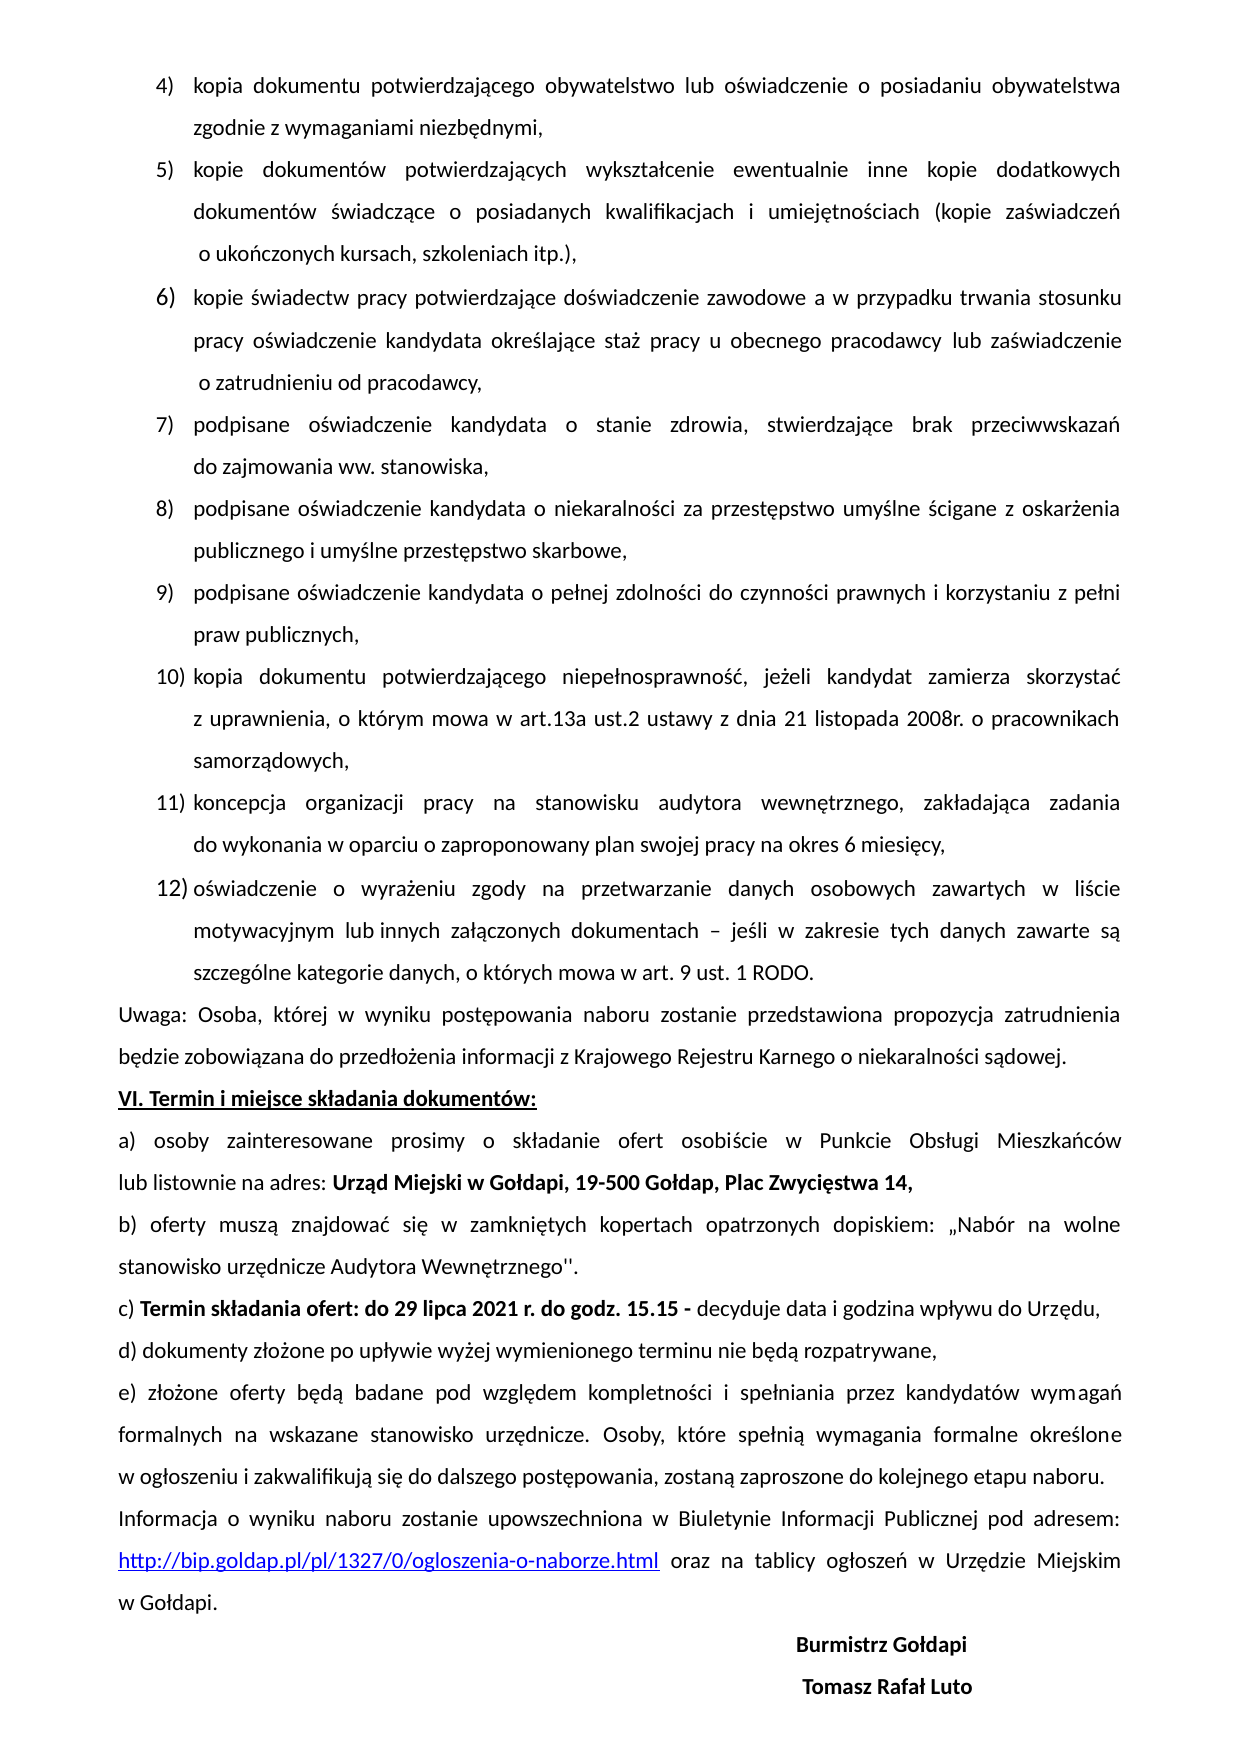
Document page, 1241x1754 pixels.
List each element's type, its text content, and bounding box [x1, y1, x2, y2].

list kopie świadectw pracy potwierdzające doświadczenie zawodowe a w przypadku trwania stosunku pracy oświadczenie kandydata określające staż pracy u obecnego pracodawcy lub zaświadczenie o zatrudnieniu od pracodawcy, [156, 281, 1122, 396]
list koncepcja organizacji pracy na stanowisku audytora wewnętrznego, zakładająca zadania do wykonania w oparciu o zaproponowany plan swojej pracy na okres 6 miesięcy, [156, 788, 1122, 858]
text Tomasz Rafał Luto [118, 1672, 1122, 1700]
list oświadczenie o wyrażeniu zgody na przetwarzanie danych osobowych zawartych w liście motywacyjnym lub innych załączonych dokumentach – jeśli w zakresie tych danych zawarte są szczególne kategorie danych, o których mowa w art. 9 ust. 1 RODO. [156, 872, 1122, 986]
list kopia dokumentu potwierdzającego niepełnosprawność, jeżeli kandydat zamierza skorzystać z uprawnienia, o którym mowa w art.13a ust.2 ustawy z dnia 21 listopada 2008r. o pracownikach samorządowych, [156, 662, 1122, 774]
text a) osoby zainteresowane prosimy o składanie ofert osobiście w Punkcie Obsługi Mieszkańców lub listownie na adres: Urząd Miejski w Gołdapi, 19-500 Gołdap, Plac Zwycięstwa 14, [118, 1126, 1122, 1196]
text c) Termin składania ofert: do 29 lipca 2021 r. do godz. 15.15 - decyduje data i godzina wpływu do Urzędu, [118, 1294, 1122, 1322]
list kopia dokumentu potwierdzającego obywatelstwo lub oświadczenie o posiadaniu obywatelstwa zgodnie z wymaganiami niezbędnymi, [156, 72, 1122, 142]
text b) oferty muszą znajdować się w zamkniętych kopertach opatrzonych dopiskiem: „Nabór na wolne stanowisko urzędnicze Audytora Wewnętrznego''. [118, 1210, 1122, 1280]
list podpisane oświadczenie kandydata o niekaralności za przestępstwo umyślne ścigane z oskarżenia publicznego i umyślne przestępstwo skarbowe, [156, 494, 1122, 564]
text e) złożone oferty będą badane pod względem kompletności i spełniania przez kandydatów wymagań formalnych na wskazane stanowisko urzędnicze. Osoby, które spełnią wymagania formalne określone w ogłoszeniu i zakwalifikują się do dalszego postępowania, zostaną zaproszone do kolejnego etapu naboru. [118, 1378, 1122, 1490]
text Uwaga: Osoba, której w wyniku postępowania naboru zostanie przedstawiona propozycja zatrudnienia będzie zobowiązana do przedłożenia informacji z Krajowego Rejestru Karnego o niekaralności sądowej. [118, 1000, 1122, 1070]
text VI. Termin i miejsce składania dokumentów: [118, 1084, 1122, 1112]
list kopie dokumentów potwierdzających wykształcenie ewentualnie inne kopie dodatkowych dokumentów świadczące o posiadanych kwalifikacjach i umiejętnościach (kopie zaświadczeń o ukończonych kursach, szkoleniach itp.), [156, 156, 1122, 267]
text d) dokumenty złożone po upływie wyżej wymienionego terminu nie będą rozpatrywane, [118, 1336, 1122, 1364]
text Burmistrz Gołdapi [118, 1630, 1122, 1658]
text Informacja o wyniku naboru zostanie upowszechniona w Biuletynie Informacji Publicznej pod adresem: http://bip.goldap.pl/pl/1327/0/ogloszenia-o-naborze.html oraz na tablicy ogłoszeń w Urzędzie Miejskim w Gołdapi. [118, 1504, 1122, 1616]
list podpisane oświadczenie kandydata o pełnej zdolności do czynności prawnych i korzystaniu z pełni praw publicznych, [156, 578, 1122, 648]
list podpisane oświadczenie kandydata o stanie zdrowia, stwierdzające brak przeciwwskazań do zajmowania ww. stanowiska, [156, 410, 1122, 480]
